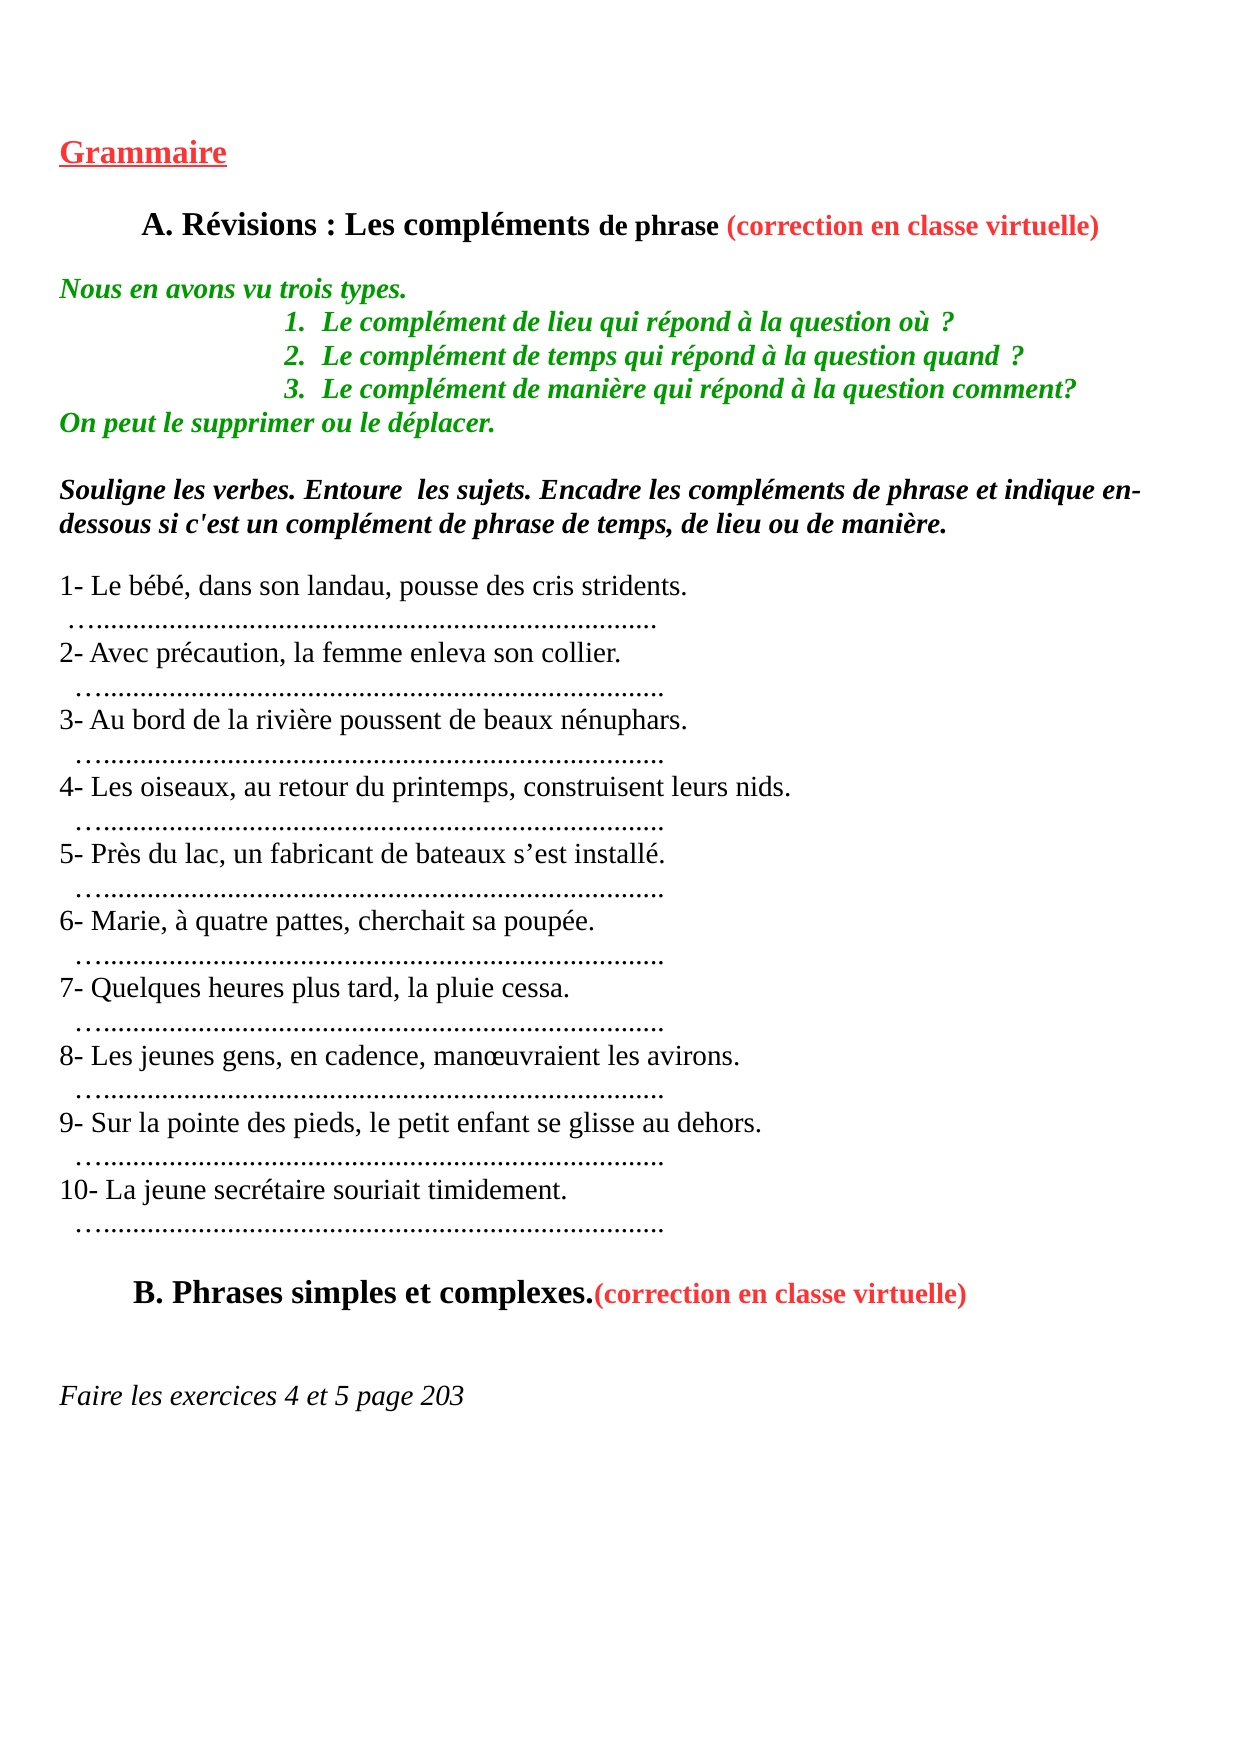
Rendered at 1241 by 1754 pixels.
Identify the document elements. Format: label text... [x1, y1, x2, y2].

text Grammaire [59, 132, 1181, 170]
list Le complément de manière qui répond à la question comment? [284, 372, 1181, 405]
text …............................................................................. [59, 870, 1181, 903]
list Le complément de temps qui répond à la question quand ? [284, 338, 1181, 372]
text Faire les exercices 4 et 5 page 203 [59, 1378, 1181, 1411]
text 1- Le bébé, dans son landau, pousse des cris stridents. [59, 568, 1181, 602]
text …............................................................................. [59, 803, 1181, 836]
text 10- La jeune secrétaire souriait timidement. [59, 1172, 1181, 1205]
text 7- Quelques heures plus tard, la pluie cessa. [59, 971, 1181, 1004]
list Le complément de lieu qui répond à la question où ? [284, 304, 1181, 338]
text …............................................................................. [59, 1004, 1181, 1038]
text …............................................................................. [59, 1071, 1181, 1105]
text …............................................................................. [59, 736, 1181, 769]
text …............................................................................. [59, 602, 1181, 635]
text On peut le supprimer ou le déplacer. [59, 405, 1181, 439]
text 6- Marie, à quatre pattes, cherchait sa poupée. [59, 903, 1181, 937]
text …............................................................................. [59, 937, 1181, 971]
text …............................................................................. [59, 669, 1181, 702]
text Nous en avons vu trois types. [59, 271, 1181, 304]
text A. Révisions : Les compléments de phrase (correction en classe virtuelle) [59, 204, 1181, 242]
text 4- Les oiseaux, au retour du printemps, construisent leurs nids. [59, 769, 1181, 803]
text 9- Sur la pointe des pieds, le petit enfant se glisse au dehors. [59, 1105, 1181, 1138]
text 2- Avec précaution, la femme enleva son collier. [59, 635, 1181, 669]
text B. Phrases simples et complexes.(correction en classe virtuelle) [59, 1272, 1181, 1311]
text 8- Les jeunes gens, en cadence, manœuvraient les avirons. [59, 1038, 1181, 1071]
text Souligne les verbes. Entoure les sujets. Encadre les compléments de phrase et indique en-dessous si c'est un complément de phrase de temps, de lieu ou de manière. [59, 472, 1181, 539]
text …............................................................................. [59, 1205, 1181, 1239]
text …............................................................................. [59, 1138, 1181, 1172]
text 5- Près du lac, un fabricant de bateaux s’est installé. [59, 836, 1181, 870]
text 3- Au bord de la rivière poussent de beaux nénuphars. [59, 702, 1181, 736]
